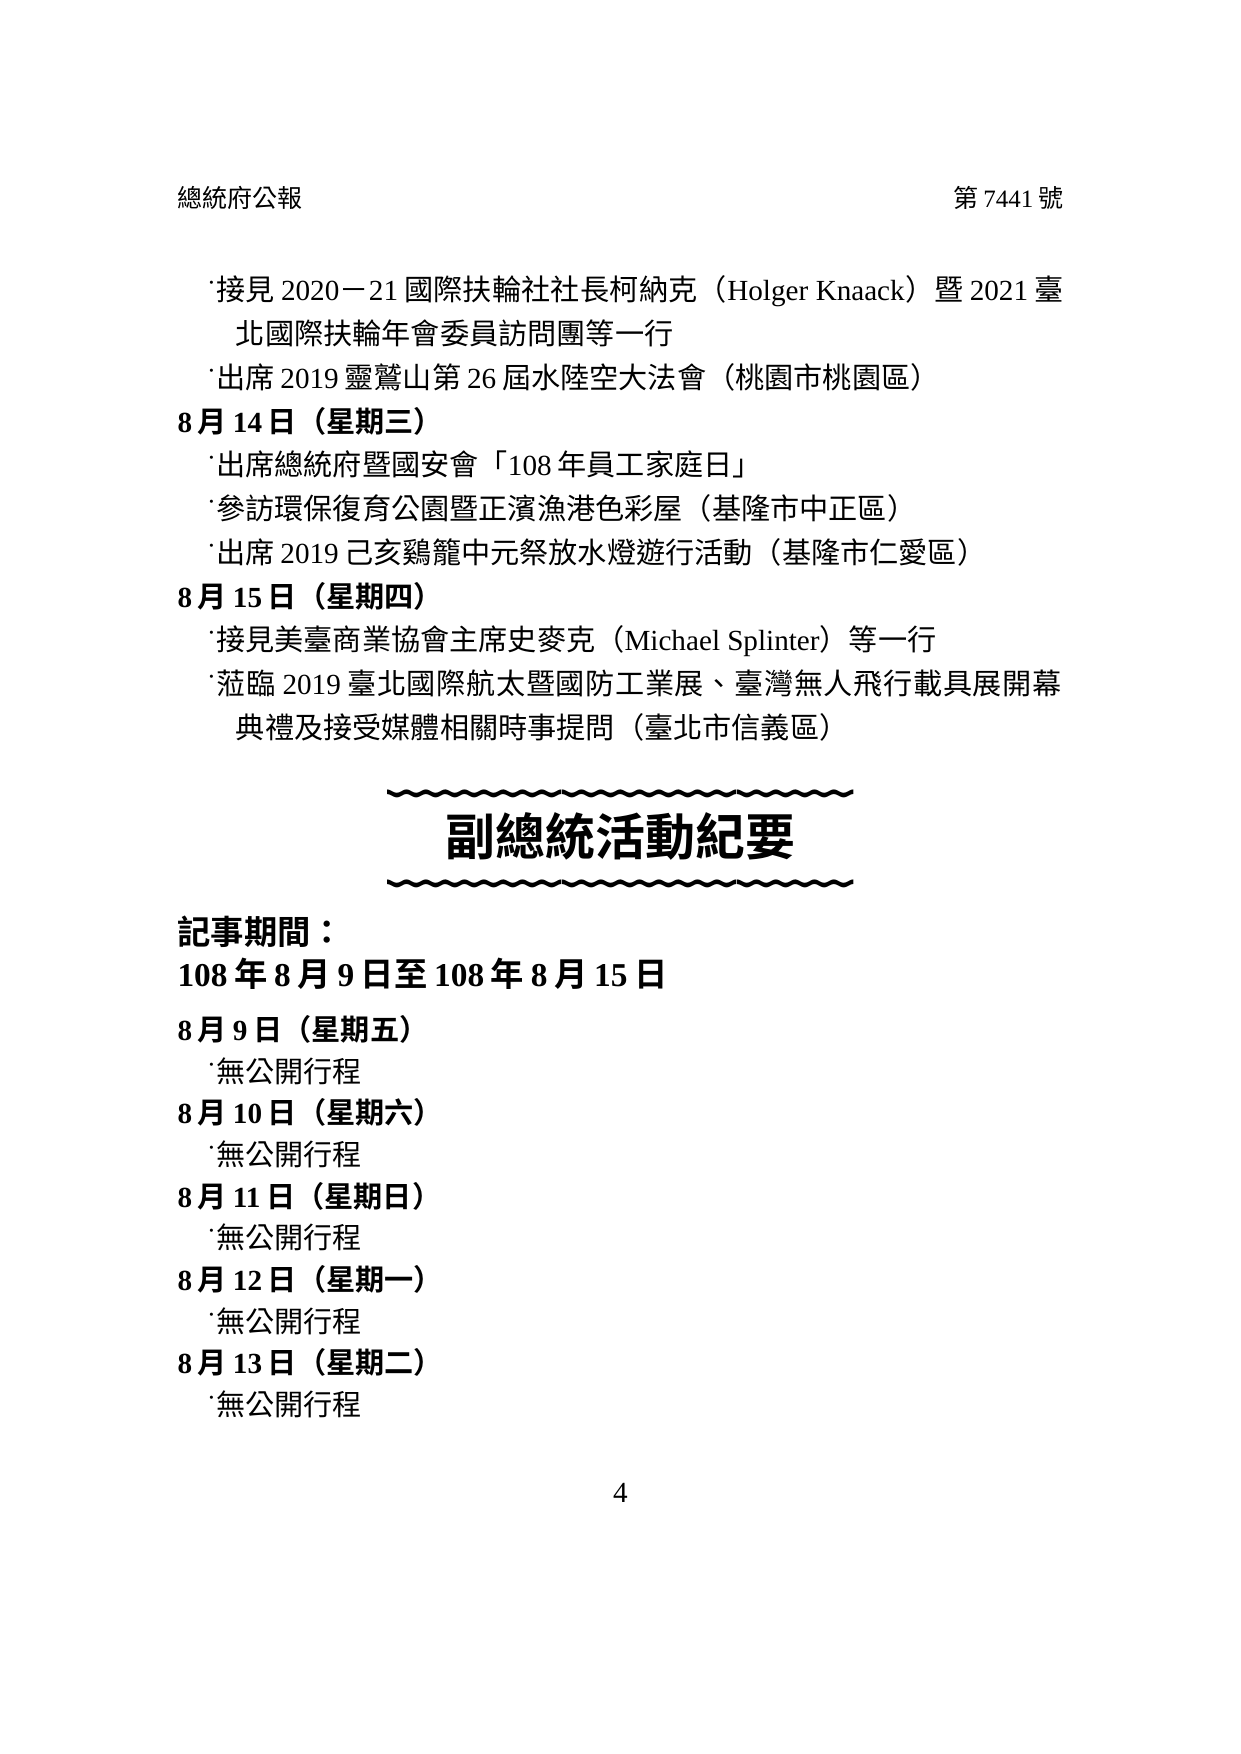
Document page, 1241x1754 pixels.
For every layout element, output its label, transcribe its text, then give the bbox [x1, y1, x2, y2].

text 8月14日（星期三） [177, 397, 1063, 441]
text ˙出席2019靈鷲山第26屆水陸空大法會（桃園市桃園區） [206, 353, 1063, 397]
text 副總統活動紀要 [177, 797, 1063, 869]
text 8月9日（星期五） [177, 1007, 1063, 1049]
text ˙無公開行程 [206, 1382, 1063, 1424]
text ﹏﹏﹏﹏﹏﹏﹏﹏ [177, 869, 1063, 886]
text ˙蒞臨2019臺北國際航太暨國防工業展、臺灣無人飛行載具展開幕典禮及接受媒體相關時事提問（臺北市信義區） [206, 659, 1063, 747]
text ﹏﹏﹏﹏﹏﹏﹏﹏ [177, 772, 1063, 797]
text 8月11日（星期日） [177, 1174, 1063, 1215]
text 8月13日（星期二） [177, 1340, 1063, 1382]
text ˙無公開行程 [206, 1299, 1063, 1340]
text ˙接見2020－21國際扶輪社社長柯納克（Holger Knaack）暨2021臺北國際扶輪年會委員訪問團等一行 [206, 266, 1063, 353]
text ˙出席總統府暨國安會「108年員工家庭日」 [206, 441, 1063, 484]
text ˙出席2019己亥鷄籠中元祭放水燈遊行活動（基隆市仁愛區） [206, 528, 1063, 572]
text 8月10日（星期六） [177, 1090, 1063, 1132]
text 記事期間： [177, 911, 1063, 953]
text ˙無公開行程 [206, 1132, 1063, 1174]
text 108年8月9日至108年8月15日 [177, 953, 1063, 994]
text ˙接見美臺商業協會主席史麥克（Michael Splinter）等一行 [206, 616, 1063, 659]
text ˙無公開行程 [206, 1215, 1063, 1257]
text 8月15日（星期四） [177, 572, 1063, 616]
text ˙無公開行程 [206, 1049, 1063, 1090]
text 8月12日（星期一） [177, 1257, 1063, 1299]
text ˙參訪環保復育公園暨正濱漁港色彩屋（基隆市中正區） [206, 484, 1063, 528]
